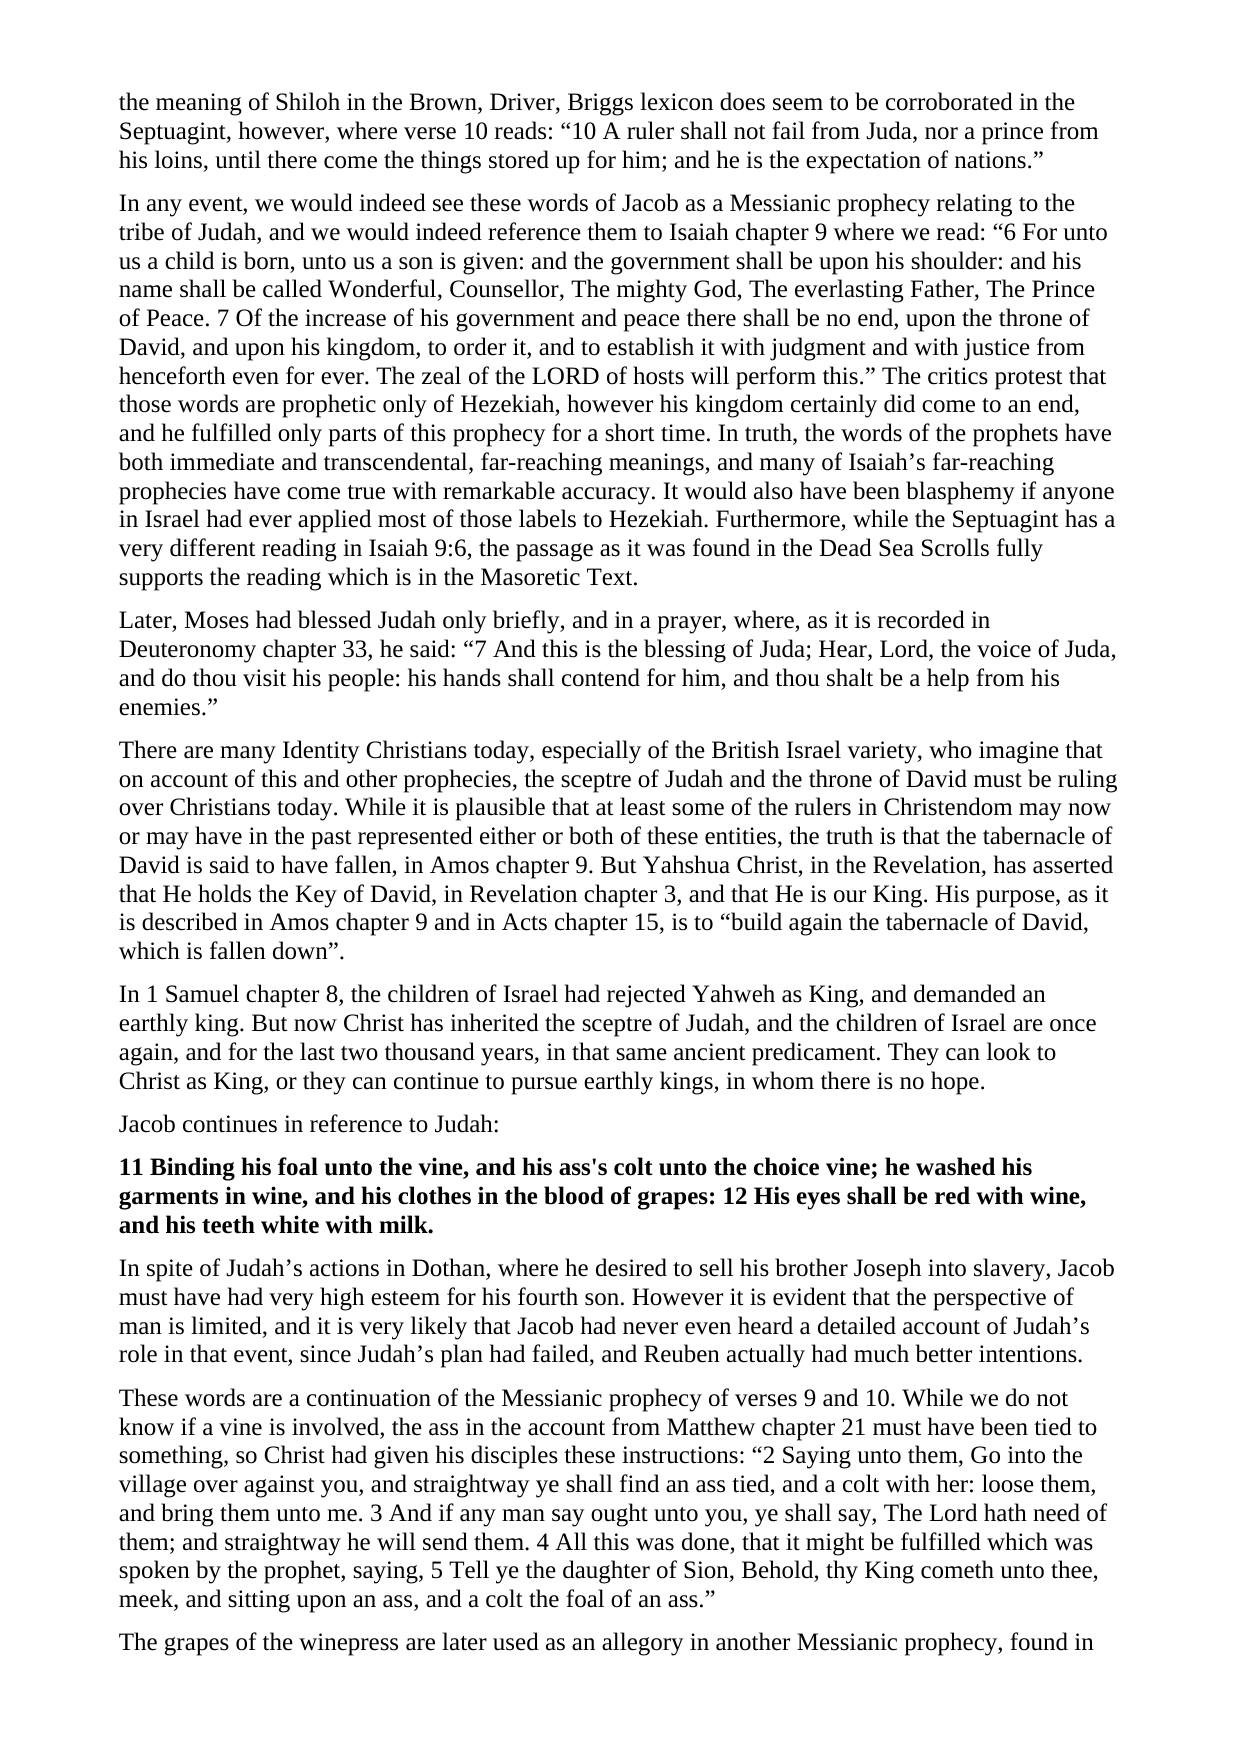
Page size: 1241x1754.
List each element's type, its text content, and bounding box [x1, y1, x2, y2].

text However contrary to these two lexicons, the Brown, Driver, Briggs lexicon tentatively attributes the word שׁילה or shiloh to the same root from which Strong and Gesenius had derived it, where it has “probably = שלו ", but then they strangely define it to mean “he whose it is or that which belongs to him”, accompanied with several other speculative definitions. [2] The word from which they derive the term is spelled the same as the verb which means to be tranquil, but it has different rabbinical vowel points, which only causes confusion because they have no matching entry on the expected pages, and therefore they seem to leave us without authority for their speculation. The reading of the meaning of Shiloh in the Brown, Driver, Briggs lexicon does seem to be corroborated in the Septuagint, however, where verse 10 reads: “10 A ruler shall not fail from Juda, nor a prince from his loins, until there come the things stored up for him; and he is the expectation of nations.” [119, 87, 1121, 174]
text In any event, we would indeed see these words of Jacob as a Messianic prophecy relating to the tribe of Judah, and we would indeed reference them to Isaiah chapter 9 where we read: “6 For unto us a child is born, unto us a son is given: and the government shall be upon his shoulder: and his name shall be called Wonderful, Counsellor, The mighty God, The everlasting Father, The Prince of Peace. 7 Of the increase of his government and peace there shall be no end, upon the throne of David, and upon his kingdom, to order it, and to establish it with judgment and with justice from henceforth even for ever. The zeal of the LORD of hosts will perform this.” The critics protest that those words are prophetic only of Hezekiah, however his kingdom certainly did come to an end, and he fulfilled only parts of this prophecy for a short time. In truth, the words of the prophets have both immediate and transcendental, far-reaching meanings, and many of Isaiah’s far-reaching prophecies have come true with remarkable accuracy. It would also have been blasphemy if anyone in Israel had ever applied most of those labels to Hezekiah. Furthermore, while the Septuagint has a very different reading in Isaiah 9:6, the passage as it was found in the Dead Sea Scrolls fully supports the reading which is in the Masoretic Text. [119, 188, 1121, 591]
text In 1 Samuel chapter 8, the children of Israel had rejected Yahweh as King, and demanded an earthly king. But now Christ has inherited the sceptre of Judah, and the children of Israel are once again, and for the last two thousand years, in that same ancient predicament. They can look to Christ as King, or they can continue to pursue earthly kings, in whom there is no hope. [119, 979, 1121, 1094]
text 11 Binding his foal unto the vine, and his ass's colt unto the choice vine; he washed his garments in wine, and his clothes in the blood of grapes: 12 His eyes shall be red with wine, and his teeth white with milk. [119, 1152, 1121, 1239]
text Jacob continues in reference to Judah: [119, 1109, 1121, 1138]
text Later, Moses had blessed Judah only briefly, and in a prayer, where, as it is recorded in Deuteronomy chapter 33, he said: “7 And this is the blessing of Juda; Hear, Lord, the voice of Juda, and do thou visit his people: his hands shall contend for him, and thou shalt be a help from his enemies.” [119, 605, 1121, 720]
text In spite of Judah’s actions in Dothan, where he desired to sell his brother Joseph into slavery, Jacob must have had very high esteem for his fourth son. However it is evident that the perspective of man is limited, and it is very likely that Jacob had never even heard a detailed account of Judah’s role in that event, since Judah’s plan had failed, and Reuben actually had much better intentions. [119, 1253, 1121, 1368]
text These words are a continuation of the Messianic prophecy of verses 9 and 10. While we do not know if a vine is involved, the ass in the account from Matthew chapter 21 must have been tied to something, so Christ had given his disciples these instructions: “2 Saying unto them, Go into the village over against you, and straightway ye shall find an ass tied, and a colt with her: loose them, and bring them unto me. 3 And if any man say ought unto you, ye shall say, The Lord hath need of them; and straightway he will send them. 4 All this was done, that it might be fulfilled which was spoken by the prophet, saying, 5 Tell ye the daughter of Sion, Behold, thy King cometh unto thee, meek, and sitting upon an ass, and a colt the foal of an ass.” [119, 1383, 1121, 1613]
text The grapes of the winepress are later used as an allegory in another Messianic prophecy, found in [119, 1627, 1121, 1656]
text There are many Identity Christians today, especially of the British Israel variety, who imagine that on account of this and other prophecies, the sceptre of Judah and the throne of David must be ruling over Christians today. While it is plausible that at least some of the rulers in Christendom may now or may have in the past represented either or both of these entities, the truth is that the tabernacle of David is said to have fallen, in Amos chapter 9. But Yahshua Christ, in the Revelation, has asserted that He holds the Key of David, in Revelation chapter 3, and that He is our King. His purpose, as it is described in Amos chapter 9 and in Acts chapter 15, is to “build again the tabernacle of David, which is fallen down”. [119, 735, 1121, 965]
